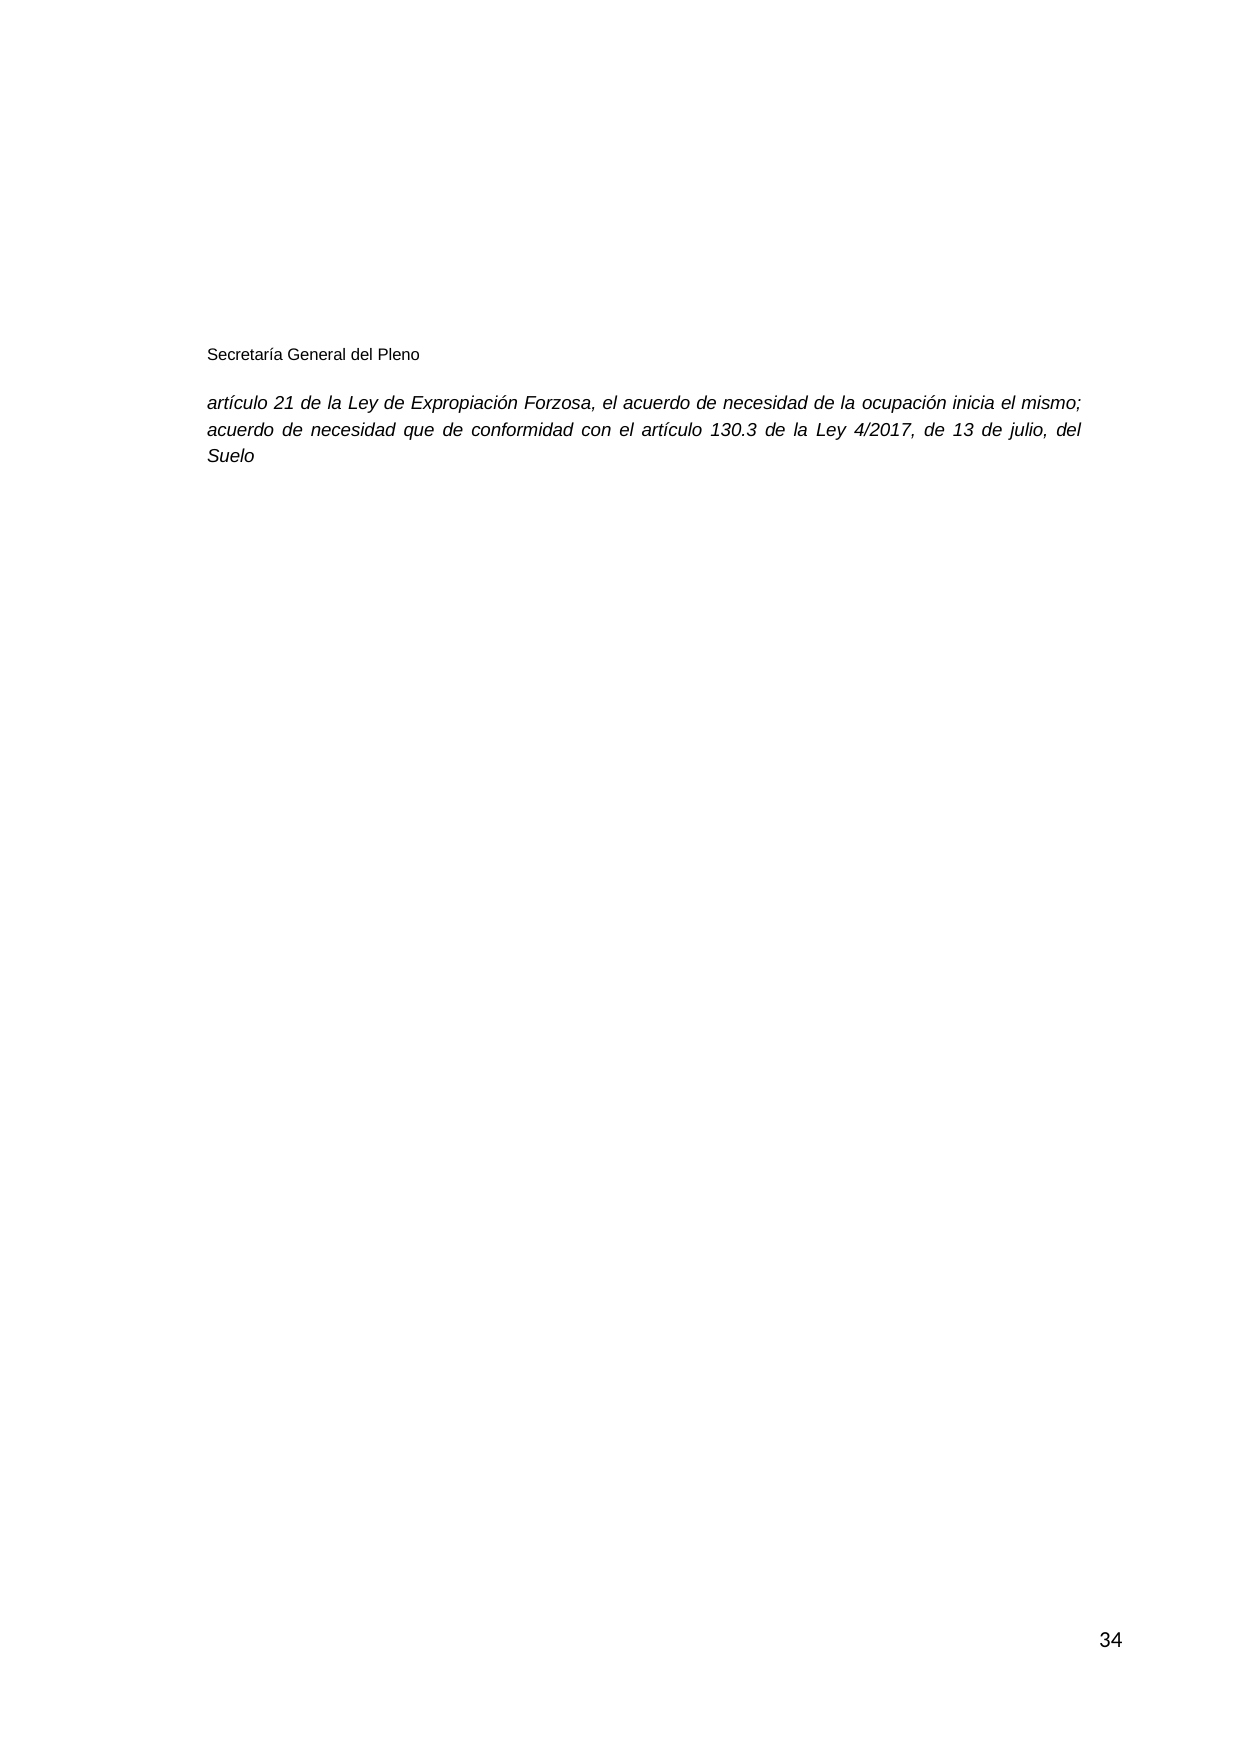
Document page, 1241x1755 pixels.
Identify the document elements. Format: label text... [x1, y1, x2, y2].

text artículo 21 de la Ley de Expropiación Forzosa, el acuerdo de necesidad de la ocupación inicia el mismo; acuerdo de necesidad que de conformidad con el artículo 130.3 de la Ley 4/2017, de 13 de julio, del Suelo [207, 392, 1082, 466]
